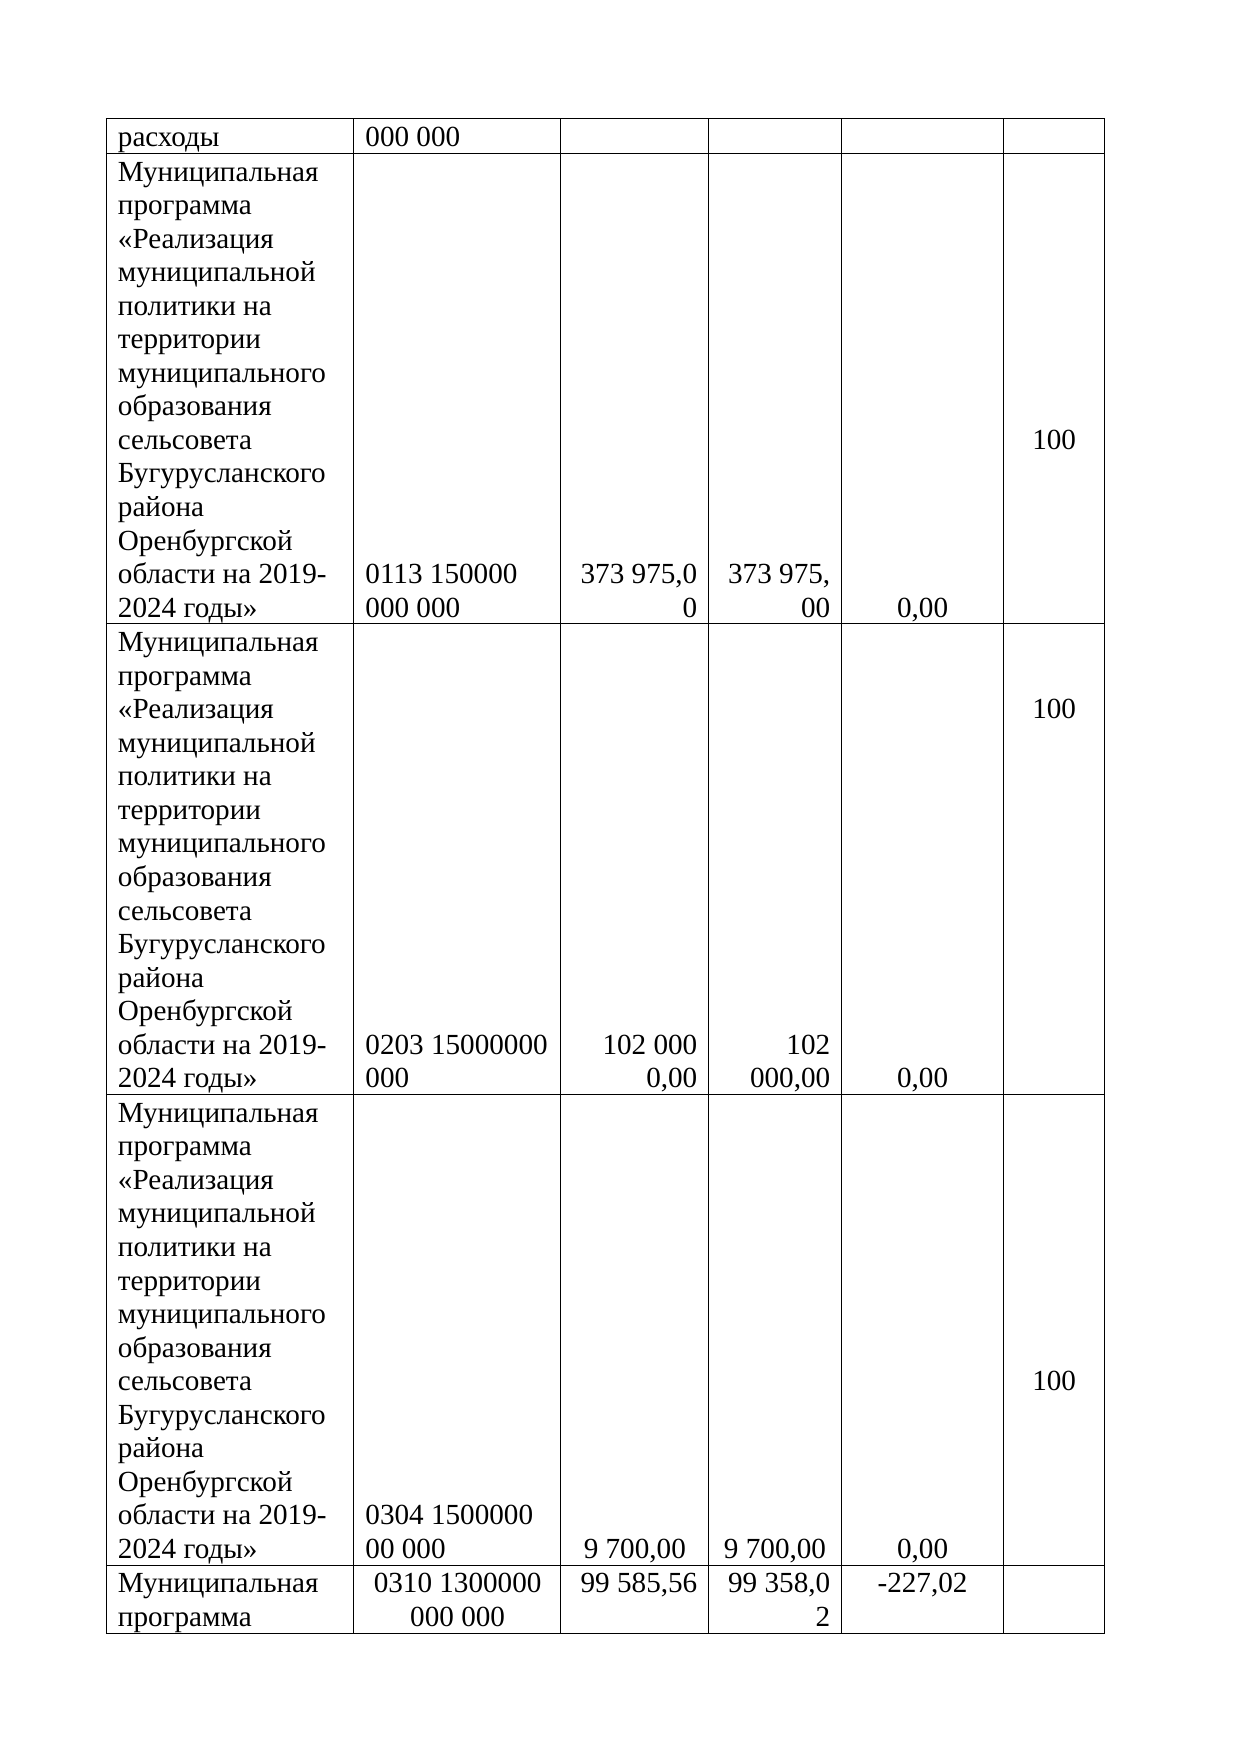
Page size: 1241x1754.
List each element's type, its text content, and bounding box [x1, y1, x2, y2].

table_cell 100 [1004, 154, 1104, 623]
table_cell 0,00 [842, 154, 1003, 623]
table_cell 9 700,00 [709, 1095, 841, 1564]
table_cell 0,00 [842, 624, 1003, 1094]
table_cell 100 [1004, 1095, 1104, 1564]
table_cell Муниципальная программа «Реализация муниципальной политики на территории муниципального образования сельсовета Бугурусланского района Оренбургской области на 2019-2024 годы» [107, 154, 353, 623]
table_cell 373 975,00 [709, 154, 841, 623]
table_cell расходы [107, 119, 353, 153]
table_cell 000 000 [354, 119, 560, 153]
table_cell [1004, 119, 1104, 153]
table_cell [561, 119, 708, 153]
table_cell 373 975,00 [561, 154, 708, 623]
table_cell 102 000 0,00 [561, 624, 708, 1094]
table_cell [709, 119, 841, 153]
table_cell 0304 1500000 00 000 [354, 1095, 560, 1564]
table_cell 0203 15000000 000 [354, 624, 560, 1094]
table_cell Муниципальная программа «Реализация муниципальной политики на территории муниципального образования сельсовета Бугурусланского района Оренбургской области на 2019-2024 годы» [107, 624, 353, 1094]
table_cell Муниципальная программа «Реализация муниципальной политики на территории муниципального образования сельсовета Бугурусланского района Оренбургской области на 2019-2024 годы» [107, 1095, 353, 1564]
table_cell 9 700,00 [561, 1095, 708, 1564]
table_cell 0310 1300000 000 000 [354, 1566, 560, 1633]
table_cell -227,02 [842, 1566, 1003, 1633]
table_cell 0,00 [842, 1095, 1003, 1564]
table_cell [1004, 1566, 1104, 1633]
table_cell 99 358,02 [709, 1566, 841, 1633]
table_cell 100 [1004, 624, 1104, 1094]
table_cell 0113 150000 000 000 [354, 154, 560, 623]
table_cell 102 000,00 [709, 624, 841, 1094]
table_cell [842, 119, 1003, 153]
table_cell Муниципальная программа [107, 1566, 353, 1633]
table_cell 99 585,56 [561, 1566, 708, 1633]
